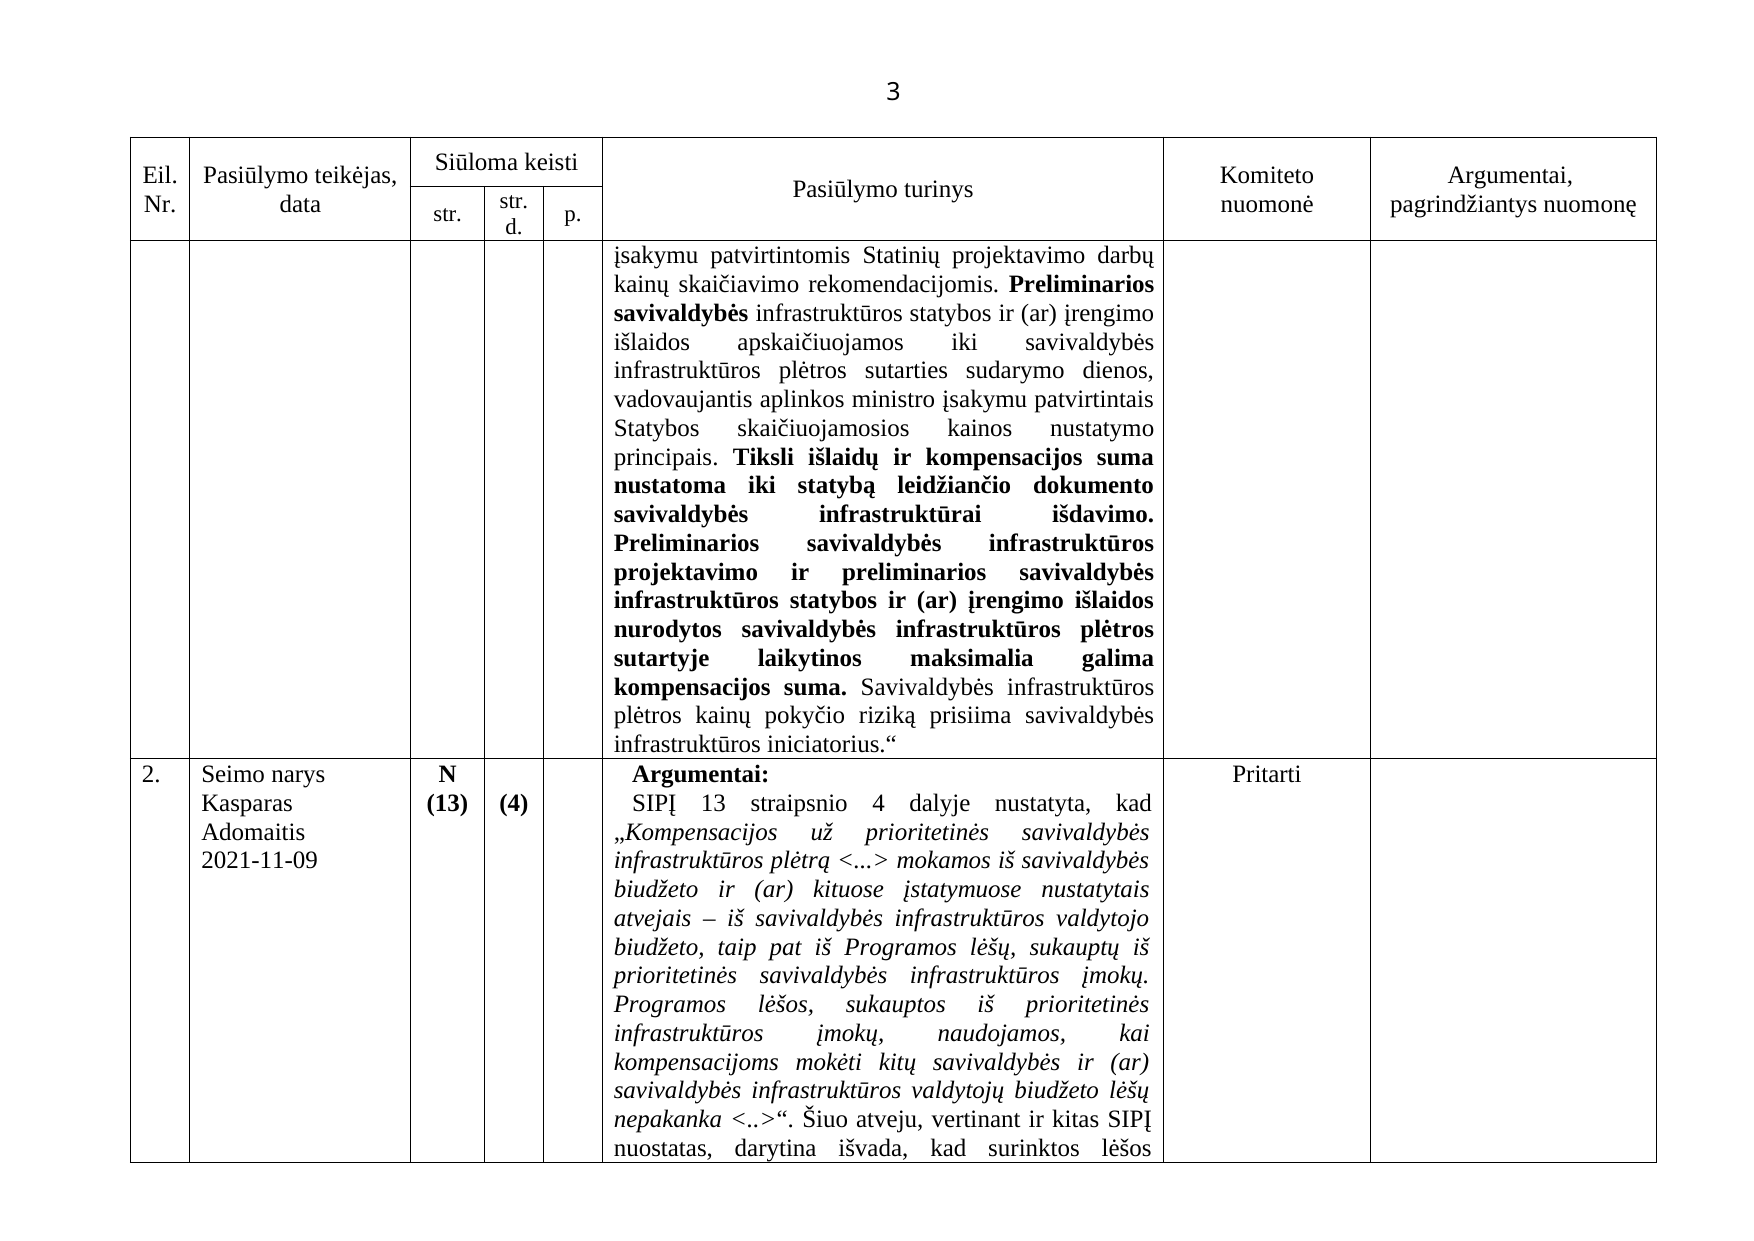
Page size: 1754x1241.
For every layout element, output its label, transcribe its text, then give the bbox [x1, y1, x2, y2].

table_cell str. [411, 187, 484, 239]
table_cell [544, 759, 602, 1162]
table_cell N (13) [411, 759, 484, 1162]
table_cell Seimo narys Kasparas Adomaitis 2021-11-09 [190, 759, 410, 1162]
table_header Argumentai, pagrindžiantys nuomonę [1371, 138, 1656, 239]
table_cell Pritarti [1164, 759, 1370, 1162]
table_cell p. [544, 187, 602, 239]
table_cell str. d. [485, 187, 543, 239]
table_header Eil. Nr. [131, 138, 189, 239]
table_header Komiteto nuomonė [1164, 138, 1370, 239]
table_cell [485, 241, 543, 758]
table_cell 2. [131, 759, 189, 1162]
table_cell Argumentai: SIPĮ 13 straipsnio 4 dalyje nustatyta, kad „Kompensacijos už prioritetinės savivaldybės infrastruktūros plėtrą <...> mokamos iš savivaldybės biudžeto ir (ar) kituose įstatymuose nustatytais atvejais – iš savivaldybės infrastruktūros valdytojo biudžeto, taip pat iš Programos lėšų, sukauptų iš prioritetinės savivaldybės infrastruktūros įmokų. Programos lėšos, sukauptos iš prioritetinės infrastruktūros įmokų, naudojamos, kai kompensacijoms mokėti kitų savivaldybės ir (ar) savivaldybės infrastruktūros valdytojų biudžeto lėšų nepakanka <..>“. Šiuo atveju, vertinant ir kitas SIPĮ nuostatas, darytina išvada, kad surinktos lėšos [603, 759, 1163, 1162]
table_cell [544, 241, 602, 758]
table_cell [411, 241, 484, 758]
table_cell įsakymu patvirtintomis Statinių projektavimo darbų kainų skaičiavimo rekomendacijomis. Preliminarios savivaldybės infrastruktūros statybos ir (ar) įrengimo išlaidos apskaičiuojamos iki savivaldybės infrastruktūros plėtros sutarties sudarymo dienos, vadovaujantis aplinkos ministro įsakymu patvirtintais Statybos skaičiuojamosios kainos nustatymo principais. Tiksli išlaidų ir kompensacijos suma nustatoma iki statybą leidžiančio dokumento savivaldybės infrastruktūrai išdavimo. Preliminarios savivaldybės infrastruktūros projektavimo ir preliminarios savivaldybės infrastruktūros statybos ir (ar) įrengimo išlaidos nurodytos savivaldybės infrastruktūros plėtros sutartyje laikytinos maksimalia galima kompensacijos suma. Savivaldybės infrastruktūros plėtros kainų pokyčio riziką prisiima savivaldybės infrastruktūros iniciatorius.“ [603, 241, 1163, 758]
table_cell (4) [485, 759, 543, 1162]
table_cell [190, 241, 410, 758]
table_header Pasiūlymo teikėjas, data [190, 138, 410, 239]
table_cell [1371, 241, 1656, 758]
table_cell [1371, 759, 1656, 1162]
table_cell [131, 241, 189, 758]
table_header Pasiūlymo turinys [603, 138, 1163, 239]
table_cell [1164, 241, 1370, 758]
table_header Siūloma keisti [411, 138, 602, 186]
